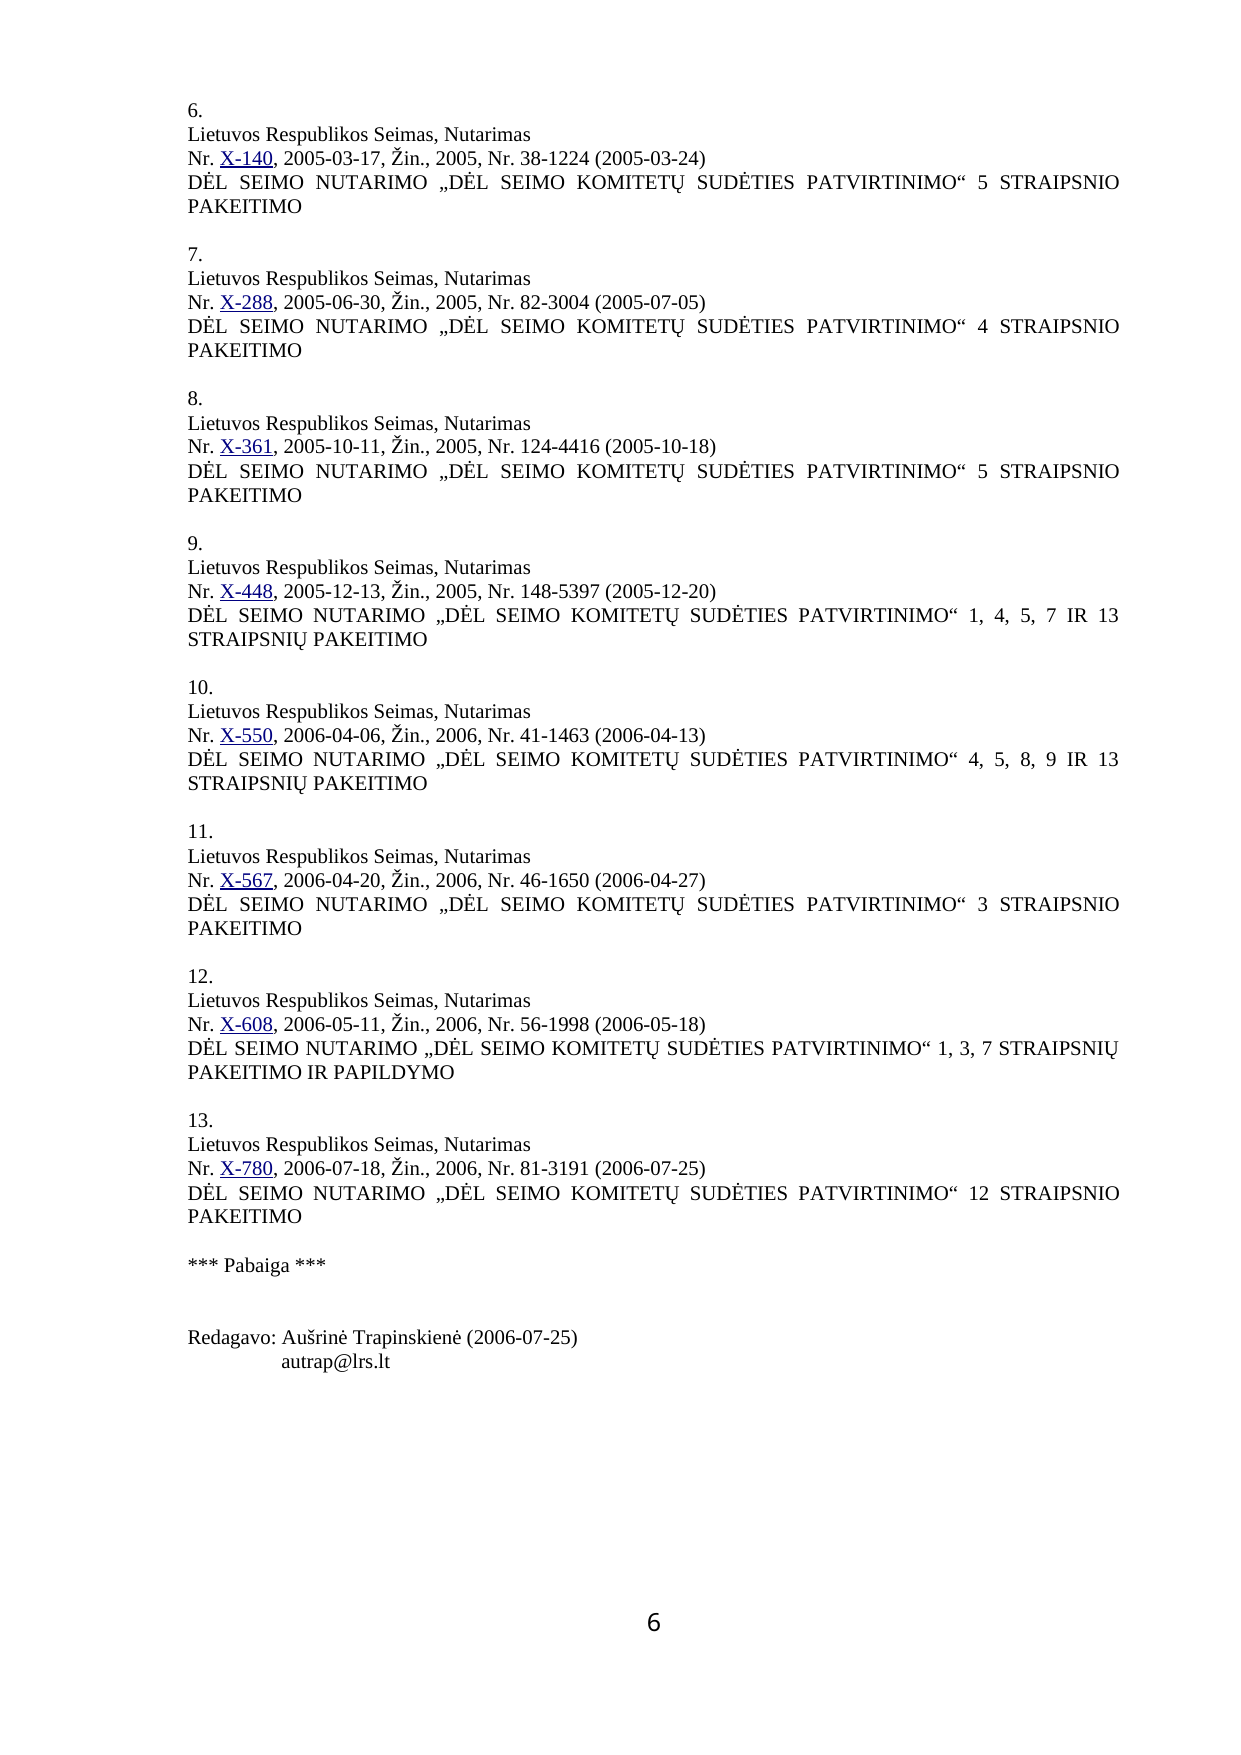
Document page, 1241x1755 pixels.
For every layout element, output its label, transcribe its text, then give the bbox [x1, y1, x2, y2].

text 10. [187, 675, 1120, 699]
text 12. [187, 964, 1120, 988]
text Nr. X-780, 2006-07-18, Žin., 2006, Nr. 81-3191 (2006-07-25) [187, 1156, 1120, 1180]
text DĖL SEIMO NUTARIMO „DĖL SEIMO KOMITETŲ SUDĖTIES PATVIRTINIMO“ 4, 5, 8, 9 IR 13 STRAIPSNIŲ PAKEITIMO [187, 747, 1120, 795]
text 11. [187, 819, 1120, 843]
text Nr. X-550, 2006-04-06, Žin., 2006, Nr. 41-1463 (2006-04-13) [187, 723, 1120, 747]
text DĖL SEIMO NUTARIMO „DĖL SEIMO KOMITETŲ SUDĖTIES PATVIRTINIMO“ 5 STRAIPSNIO PAKEITIMO [187, 170, 1120, 218]
text autrap@lrs.lt [187, 1349, 1120, 1373]
text Lietuvos Respublikos Seimas, Nutarimas [187, 122, 1120, 146]
text Nr. X-140, 2005-03-17, Žin., 2005, Nr. 38-1224 (2005-03-24) [187, 146, 1120, 170]
text 7. [187, 242, 1120, 266]
text Nr. X-448, 2005-12-13, Žin., 2005, Nr. 148-5397 (2005-12-20) [187, 579, 1120, 603]
text 8. [187, 386, 1120, 410]
text DĖL SEIMO NUTARIMO „DĖL SEIMO KOMITETŲ SUDĖTIES PATVIRTINIMO“ 5 STRAIPSNIO PAKEITIMO [187, 458, 1120, 507]
text Lietuvos Respublikos Seimas, Nutarimas [187, 1132, 1120, 1156]
text DĖL SEIMO NUTARIMO „DĖL SEIMO KOMITETŲ SUDĖTIES PATVIRTINIMO“ 1, 3, 7 STRAIPSNIŲ PAKEITIMO IR PAPILDYMO [187, 1036, 1120, 1084]
text 13. [187, 1108, 1120, 1132]
text Lietuvos Respublikos Seimas, Nutarimas [187, 843, 1120, 868]
text Lietuvos Respublikos Seimas, Nutarimas [187, 555, 1120, 579]
text DĖL SEIMO NUTARIMO „DĖL SEIMO KOMITETŲ SUDĖTIES PATVIRTINIMO“ 1, 4, 5, 7 IR 13 STRAIPSNIŲ PAKEITIMO [187, 603, 1120, 651]
text DĖL SEIMO NUTARIMO „DĖL SEIMO KOMITETŲ SUDĖTIES PATVIRTINIMO“ 3 STRAIPSNIO PAKEITIMO [187, 892, 1120, 940]
text DĖL SEIMO NUTARIMO „DĖL SEIMO KOMITETŲ SUDĖTIES PATVIRTINIMO“ 4 STRAIPSNIO PAKEITIMO [187, 314, 1120, 362]
text Lietuvos Respublikos Seimas, Nutarimas [187, 410, 1120, 434]
text Nr. X-567, 2006-04-20, Žin., 2006, Nr. 46-1650 (2006-04-27) [187, 868, 1120, 892]
text 6. [187, 98, 1120, 122]
text Nr. X-361, 2005-10-11, Žin., 2005, Nr. 124-4416 (2005-10-18) [187, 434, 1120, 458]
text Nr. X-288, 2005-06-30, Žin., 2005, Nr. 82-3004 (2005-07-05) [187, 290, 1120, 314]
text DĖL SEIMO NUTARIMO „DĖL SEIMO KOMITETŲ SUDĖTIES PATVIRTINIMO“ 12 STRAIPSNIO PAKEITIMO [187, 1180, 1120, 1228]
text Lietuvos Respublikos Seimas, Nutarimas [187, 699, 1120, 723]
text Redagavo: Aušrinė Trapinskienė (2006-07-25) [187, 1325, 1120, 1349]
text Lietuvos Respublikos Seimas, Nutarimas [187, 988, 1120, 1012]
text Lietuvos Respublikos Seimas, Nutarimas [187, 266, 1120, 290]
text *** Pabaiga *** [187, 1253, 1120, 1277]
text Nr. X-608, 2006-05-11, Žin., 2006, Nr. 56-1998 (2006-05-18) [187, 1012, 1120, 1036]
text 9. [187, 531, 1120, 555]
